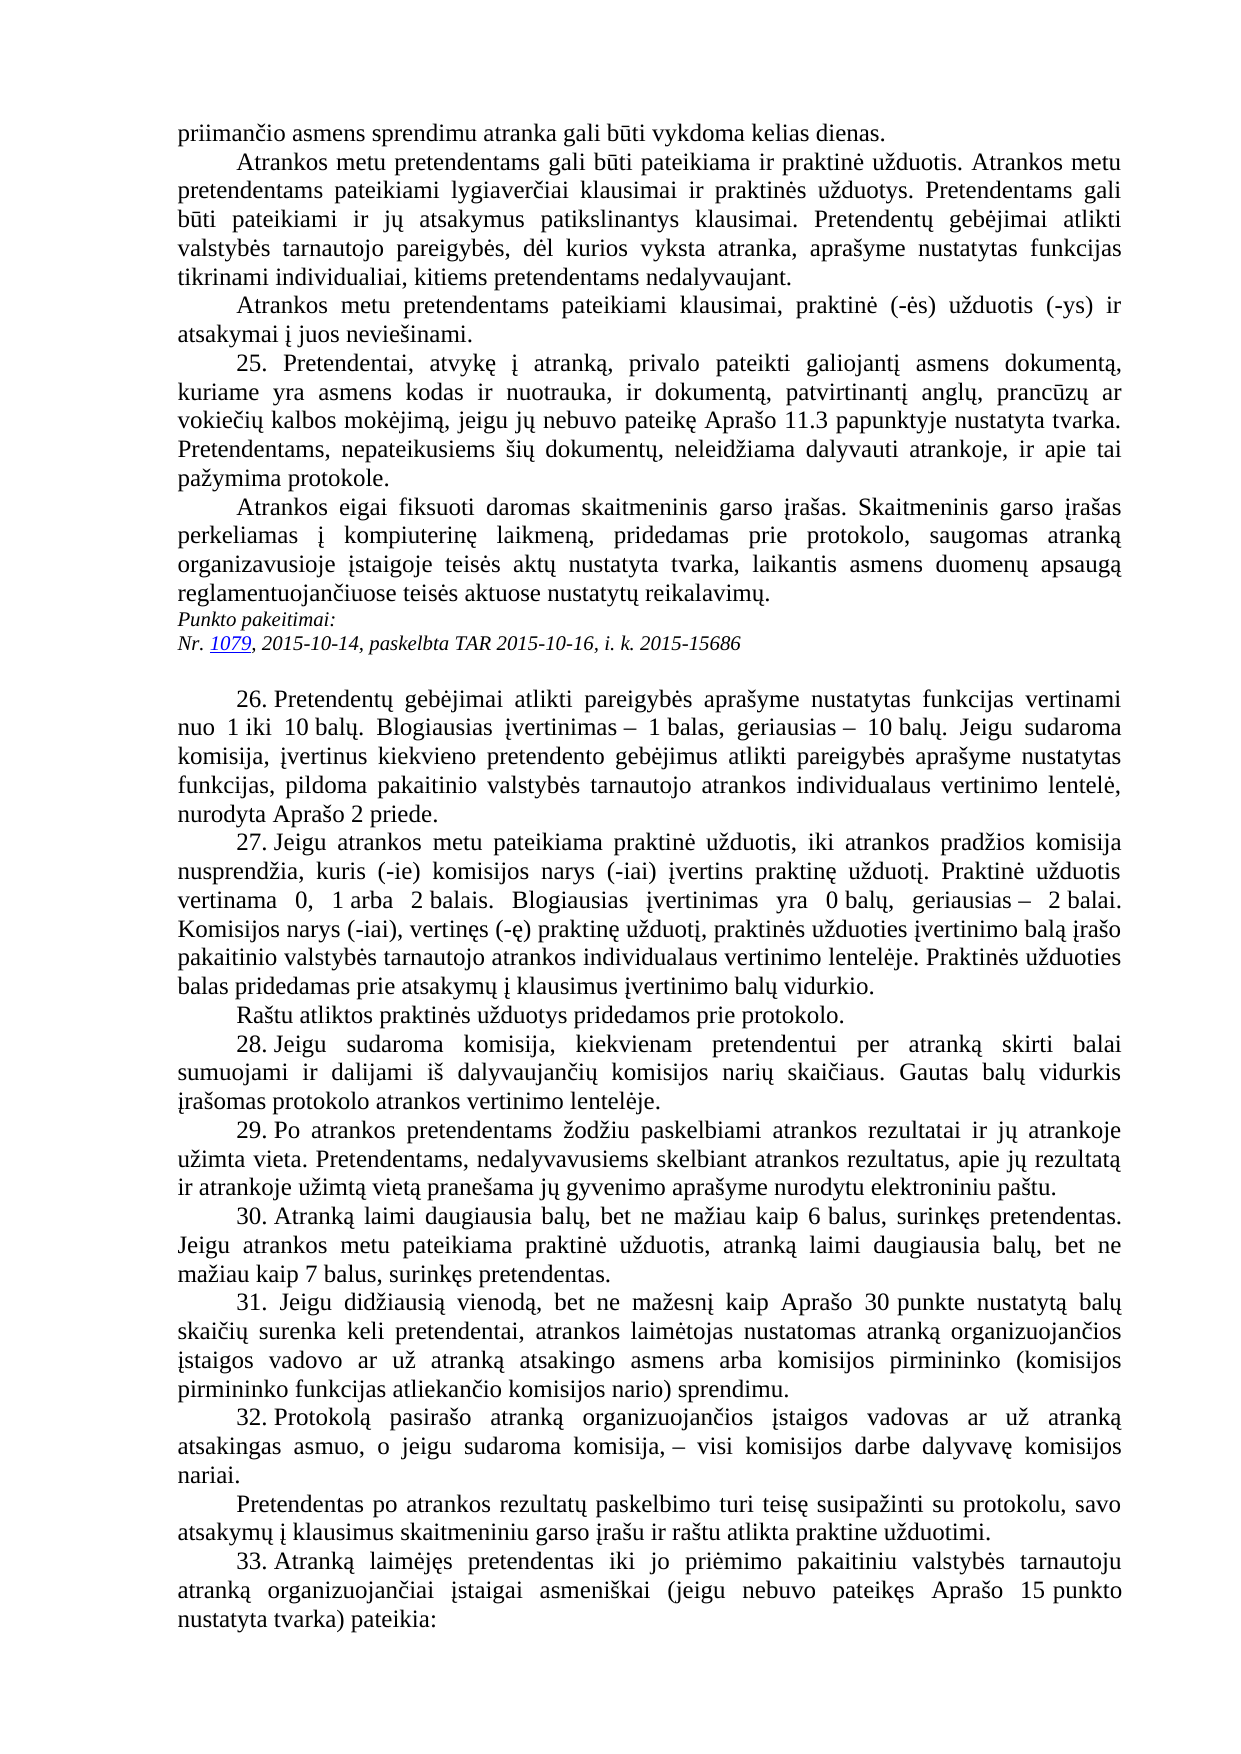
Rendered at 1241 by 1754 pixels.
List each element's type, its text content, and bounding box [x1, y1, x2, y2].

text 33. Atranką laimėjęs pretendentas iki jo priėmimo pakaitiniu valstybės tarnautoju atranką organizuojančiai įstaigai asmeniškai (jeigu nebuvo pateikęs Aprašo 15 punkto nustatyta tvarka) pateikia: [177, 1546, 1122, 1632]
text Raštu atliktos praktinės užduotys pridedamos prie protokolo. [177, 1000, 1122, 1029]
text 27. Jeigu atrankos metu pateikiama praktinė užduotis, iki atrankos pradžios komisija nusprendžia, kuris (-ie) komisijos narys (-iai) įvertins praktinę užduotį. Praktinė užduotis vertinama 0, 1 arba 2 balais. Blogiausias įvertinimas yra 0 balų, geriausias – 2 balai. Komisijos narys (-iai), vertinęs (-ę) praktinę užduotį, praktinės užduoties įvertinimo balą įrašo pakaitinio valstybės tarnautojo atrankos individualaus vertinimo lentelėje. Praktinės užduoties balas pridedamas prie atsakymų į klausimus įvertinimo balų vidurkio. [177, 827, 1122, 1000]
text Nr. 1079, 2015-10-14, paskelbta TAR 2015-10-16, i. k. 2015-15686 [177, 631, 1122, 655]
text 31. Jeigu didžiausią vienodą, bet ne mažesnį kaip Aprašo 30 punkte nustatytą balų skaičių surenka keli pretendentai, atrankos laimėtojas nustatomas atranką organizuojančios įstaigos vadovo ar už atranką atsakingo asmens arba komisijos pirmininko (komisijos pirmininko funkcijas atliekančio komisijos nario) sprendimu. [177, 1287, 1122, 1402]
text Atrankos eigai fiksuoti daromas skaitmeninis garso įrašas. Skaitmeninis garso įrašas perkeliamas į kompiuterinę laikmeną, pridedamas prie protokolo, saugomas atranką organizavusioje įstaigoje teisės aktų nustatyta tvarka, laikantis asmens duomenų apsaugą reglamentuojančiuose teisės aktuose nustatytų reikalavimų. [177, 492, 1122, 607]
text 32. Protokolą pasirašo atranką organizuojančios įstaigos vadovas ar už atranką atsakingas asmuo, o jeigu sudaroma komisija, – visi komisijos darbe dalyvavę komisijos nariai. [177, 1402, 1122, 1489]
text 30. Atranką laimi daugiausia balų, bet ne mažiau kaip 6 balus, surinkęs pretendentas. Jeigu atrankos metu pateikiama praktinė užduotis, atranką laimi daugiausia balų, bet ne mažiau kaip 7 balus, surinkęs pretendentas. [177, 1201, 1122, 1287]
text 25. Pretendentai, atvykę į atranką, privalo pateikti galiojantį asmens dokumentą, kuriame yra asmens kodas ir nuotrauka, ir dokumentą, patvirtinantį anglų, prancūzų ar vokiečių kalbos mokėjimą, jeigu jų nebuvo pateikę Aprašo 11.3 papunktyje nustatyta tvarka. Pretendentams, nepateikusiems šių dokumentų, neleidžiama dalyvauti atrankoje, ir apie tai pažymima protokole. [177, 348, 1122, 492]
text priimančio asmens sprendimu atranka gali būti vykdoma kelias dienas. [177, 118, 1122, 147]
text 28. Jeigu sudaroma komisija, kiekvienam pretendentui per atranką skirti balai sumuojami ir dalijami iš dalyvaujančių komisijos narių skaičiaus. Gautas balų vidurkis įrašomas protokolo atrankos vertinimo lentelėje. [177, 1029, 1122, 1115]
text 29. Po atrankos pretendentams žodžiu paskelbiami atrankos rezultatai ir jų atrankoje užimta vieta. Pretendentams, nedalyvavusiems skelbiant atrankos rezultatus, apie jų rezultatą ir atrankoje užimtą vietą pranešama jų gyvenimo aprašyme nurodytu elektroniniu paštu. [177, 1115, 1122, 1201]
text Punkto pakeitimai: [177, 607, 1122, 631]
text Atrankos metu pretendentams gali būti pateikiama ir praktinė užduotis. Atrankos metu pretendentams pateikiami lygiaverčiai klausimai ir praktinės užduotys. Pretendentams gali būti pateikiami ir jų atsakymus patikslinantys klausimai. Pretendentų gebėjimai atlikti valstybės tarnautojo pareigybės, dėl kurios vyksta atranka, aprašyme nustatytas funkcijas tikrinami individualiai, kitiems pretendentams nedalyvaujant. [177, 147, 1122, 291]
text Atrankos metu pretendentams pateikiami klausimai, praktinė (-ės) užduotis (-ys) ir atsakymai į juos neviešinami. [177, 291, 1122, 348]
text 26. Pretendentų gebėjimai atlikti pareigybės aprašyme nustatytas funkcijas vertinami nuo 1 iki 10 balų. Blogiausias įvertinimas – 1 balas, geriausias – 10 balų. Jeigu sudaroma komisija, įvertinus kiekvieno pretendento gebėjimus atlikti pareigybės aprašyme nustatytas funkcijas, pildoma pakaitinio valstybės tarnautojo atrankos individualaus vertinimo lentelė, nurodyta Aprašo 2 priede. [177, 684, 1122, 827]
text Pretendentas po atrankos rezultatų paskelbimo turi teisę susipažinti su protokolu, savo atsakymų į klausimus skaitmeniniu garso įrašu ir raštu atlikta praktine užduotimi. [177, 1489, 1122, 1546]
